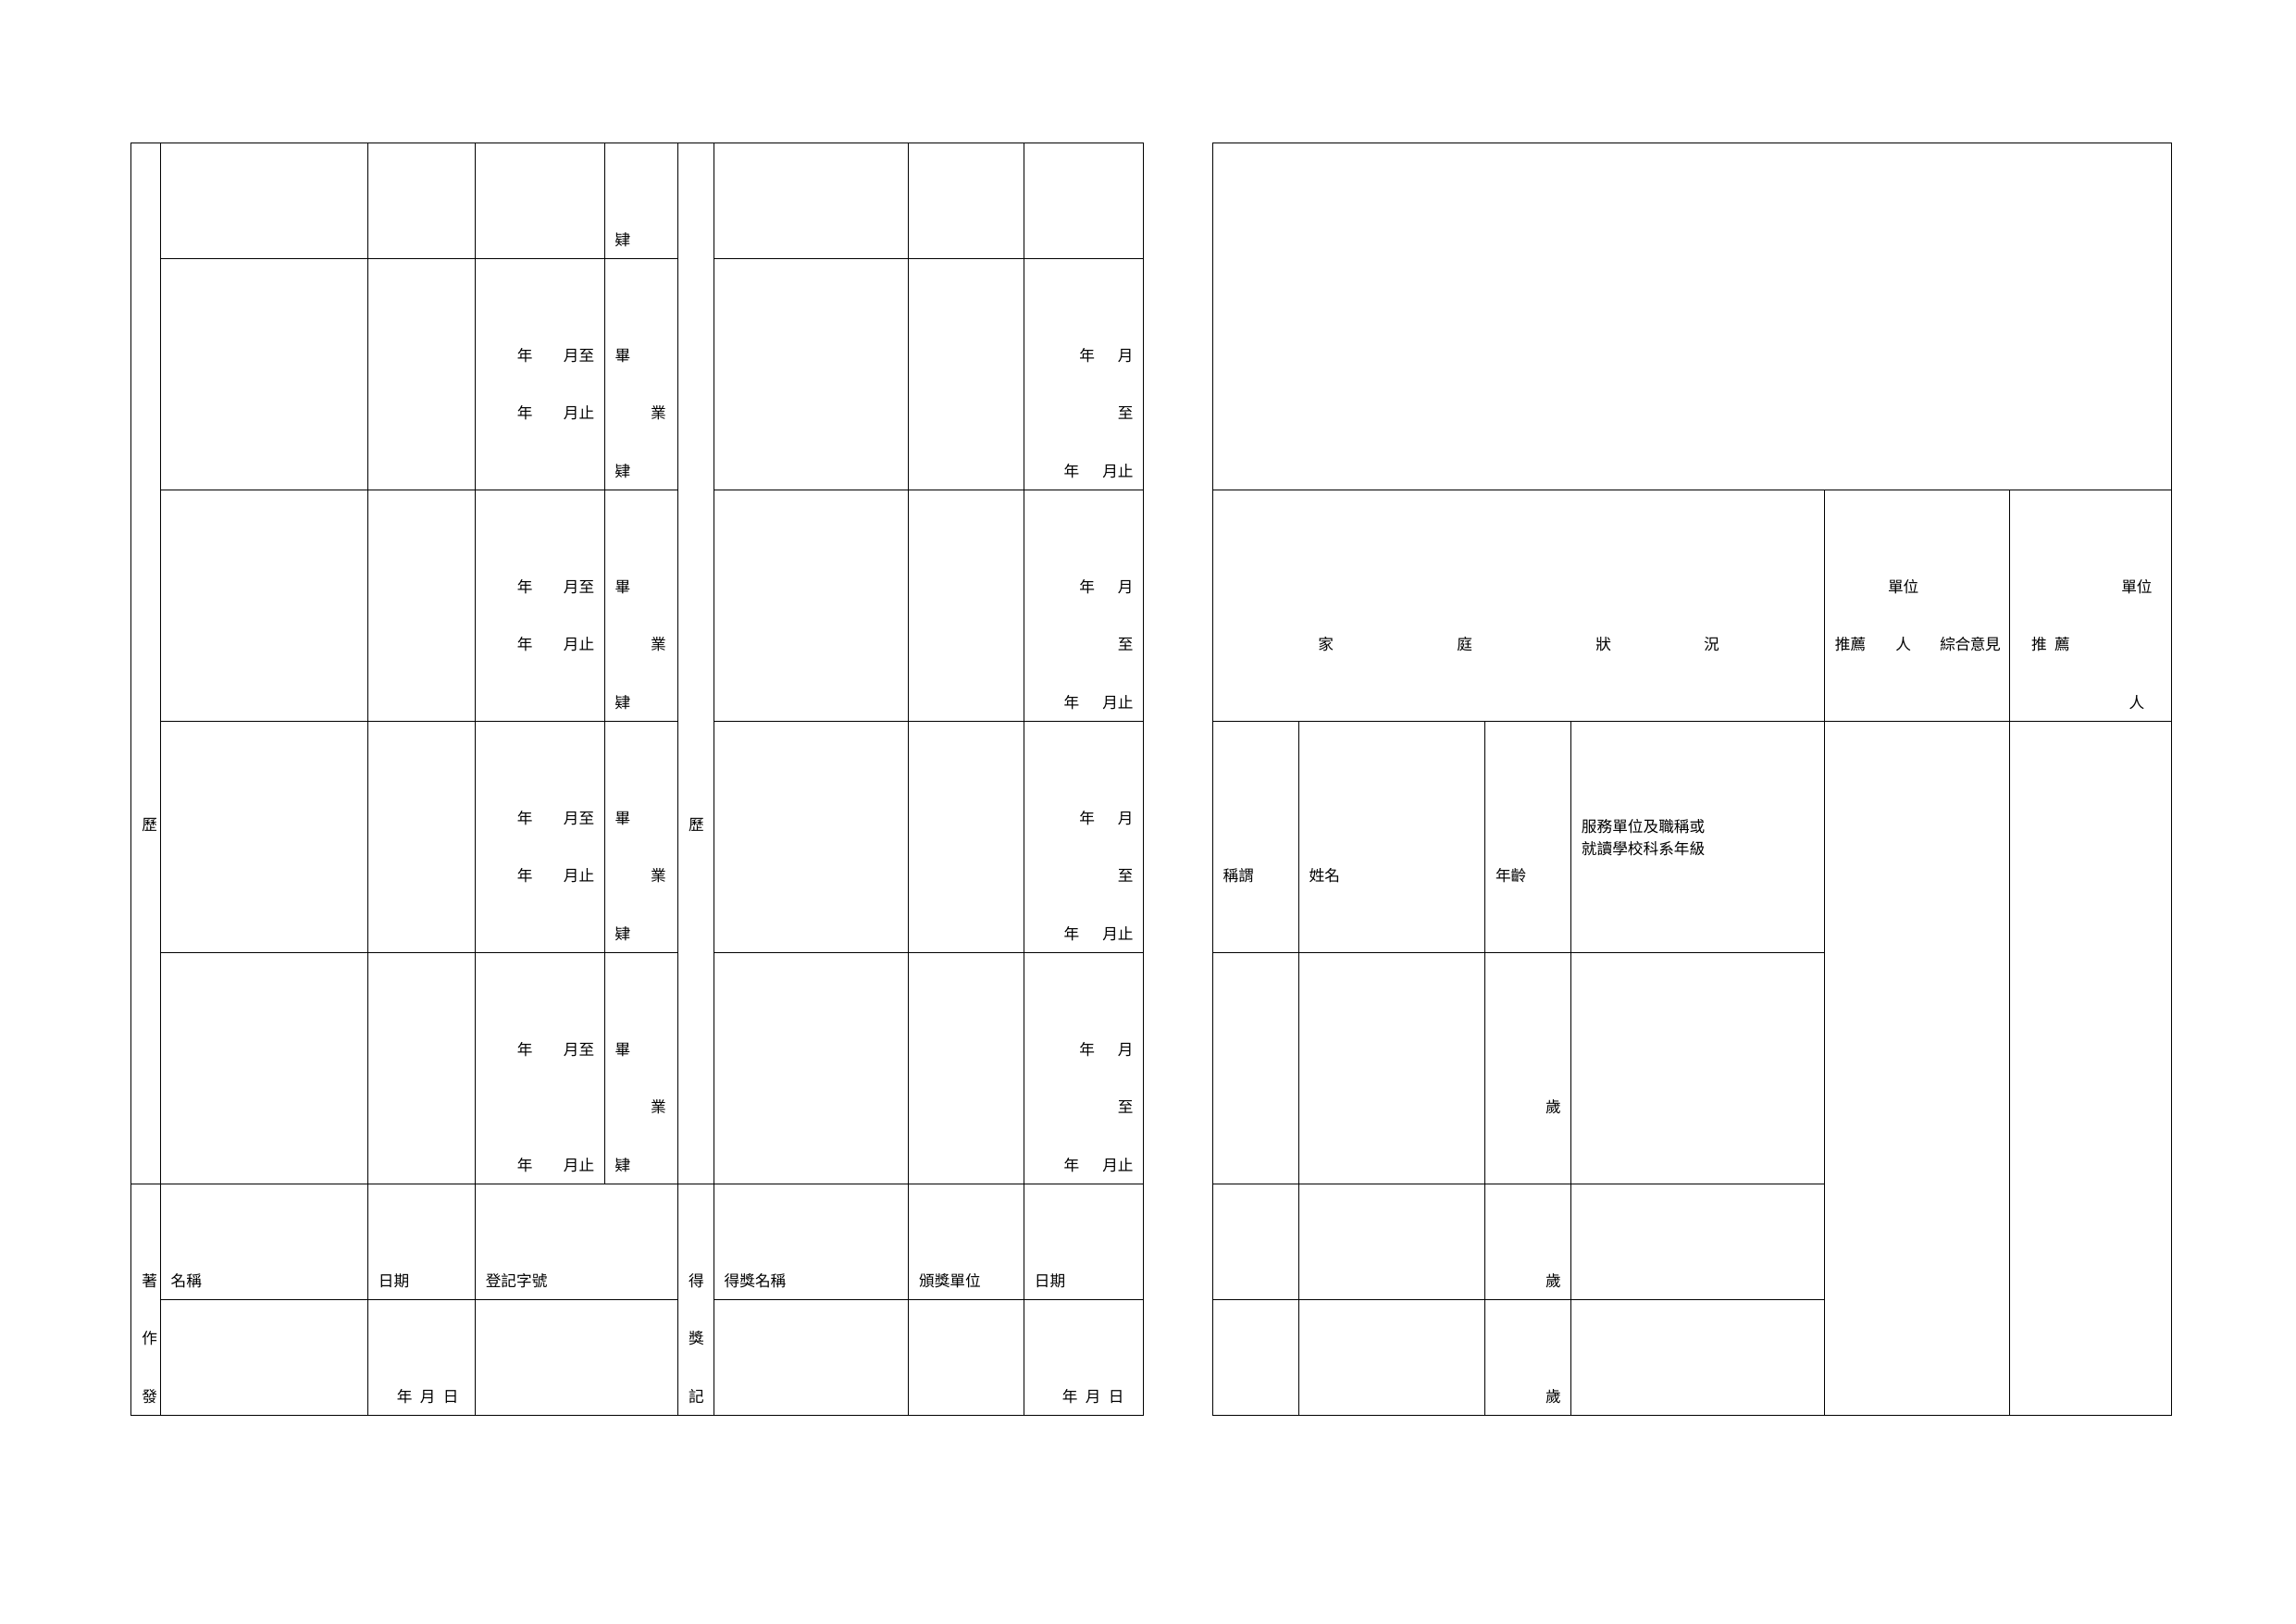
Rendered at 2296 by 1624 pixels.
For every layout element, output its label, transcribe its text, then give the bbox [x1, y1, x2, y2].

table_cell [714, 722, 908, 952]
table_cell [1571, 1300, 1824, 1415]
table_cell [368, 259, 475, 490]
table_cell 得獎名稱 [714, 1184, 908, 1299]
table_cell [909, 1300, 1024, 1415]
table_cell 得獎記 [678, 1184, 714, 1415]
table_cell 業 [640, 953, 677, 1184]
table_cell 年 月至 年 月止 [1024, 953, 1143, 1184]
table_cell [909, 259, 1024, 490]
table_cell [161, 490, 367, 721]
table_cell [1213, 1184, 1298, 1299]
table_cell 畢 [605, 953, 640, 1068]
table_cell 推 薦 [2010, 490, 2102, 721]
table_cell [714, 1300, 908, 1415]
table_cell [1299, 1300, 1484, 1415]
table_cell 年 月 日 [368, 1300, 475, 1415]
table_cell 肄 [605, 374, 640, 490]
table_header [1144, 143, 1212, 1415]
table_cell 人 [2102, 605, 2171, 721]
table_cell 名稱 [161, 1184, 367, 1299]
table_cell [714, 490, 908, 721]
table_cell 稱謂 [1213, 722, 1298, 952]
table_cell 年 月至 年 月止 [1024, 490, 1143, 721]
table_cell 單位 [2102, 490, 2171, 605]
table_cell 歲 [1485, 1300, 1570, 1415]
table_cell 單位 人 [1877, 490, 1930, 721]
table_cell 簽章 [2010, 722, 2171, 1415]
table_cell 著作發 [131, 1184, 160, 1415]
table_cell 年 月 日 [1024, 1300, 1143, 1415]
table_cell 歷 [131, 143, 160, 1184]
table_cell 頒獎單位 [909, 1184, 1024, 1299]
table_cell [1571, 953, 1824, 1184]
table_cell 日期 [1024, 1184, 1143, 1299]
table_cell 年 月至 年 月止 [1024, 722, 1143, 952]
table_cell [161, 953, 367, 1184]
table_cell [909, 143, 1024, 258]
table_cell [1213, 1300, 1298, 1415]
table_cell 年 月至 年 月止 [476, 490, 604, 721]
table_cell [909, 490, 1024, 721]
table_cell 綜合意見 [1930, 490, 2009, 721]
table_cell [1299, 953, 1484, 1184]
table_cell 肄 [605, 143, 640, 258]
table_cell 推薦 [1825, 490, 1877, 721]
table_cell 歲 [1485, 953, 1570, 1184]
table_cell [1825, 722, 2009, 1415]
table_cell [909, 953, 1024, 1184]
table_cell 肄 [605, 837, 640, 952]
table_cell [714, 143, 908, 258]
table_cell [1571, 1184, 1824, 1299]
table_cell [1299, 1184, 1484, 1299]
table_cell 年 月至 年 月止 [476, 259, 604, 490]
table_cell [368, 490, 475, 721]
table_cell [368, 953, 475, 1184]
table_cell 年 月至 年 月止 [476, 722, 604, 952]
table_cell [476, 143, 604, 258]
table_cell 日期 [368, 1184, 475, 1299]
table_cell 服務單位及職稱或 就讀學校科系年級 [1571, 722, 1824, 952]
table_cell [640, 143, 677, 258]
table_cell 肄 [605, 605, 640, 721]
table_cell [1213, 143, 2171, 490]
table_cell 畢 [605, 490, 640, 605]
table_cell [368, 143, 475, 258]
table_cell [909, 722, 1024, 952]
table_cell 歲 [1485, 1184, 1570, 1299]
table_cell [1213, 953, 1298, 1184]
table_cell [161, 722, 367, 952]
table_cell [368, 722, 475, 952]
table_cell [161, 143, 367, 258]
table_cell 年齡 [1485, 722, 1570, 952]
table_cell 年 月至 年 月止 [476, 953, 604, 1184]
table_cell 畢 [605, 722, 640, 837]
table_cell 年 月至 年 月止 [1024, 259, 1143, 490]
table_cell [714, 953, 908, 1184]
table_cell 業 [640, 259, 677, 490]
table_cell 家 庭 狀 況 [1213, 490, 1824, 721]
table_cell [161, 259, 367, 490]
table_cell 業 [640, 722, 677, 952]
table_cell [476, 1300, 677, 1415]
table_cell 歷 [678, 143, 714, 1184]
table_cell [161, 1300, 367, 1415]
table_cell [714, 259, 908, 490]
table_cell 姓名 [1299, 722, 1484, 952]
table_cell [1024, 143, 1143, 258]
table_cell 肄 [605, 1068, 640, 1184]
table_cell 業 [640, 490, 677, 721]
table_cell 畢 [605, 259, 640, 374]
table_cell 登記字號 [476, 1184, 677, 1299]
